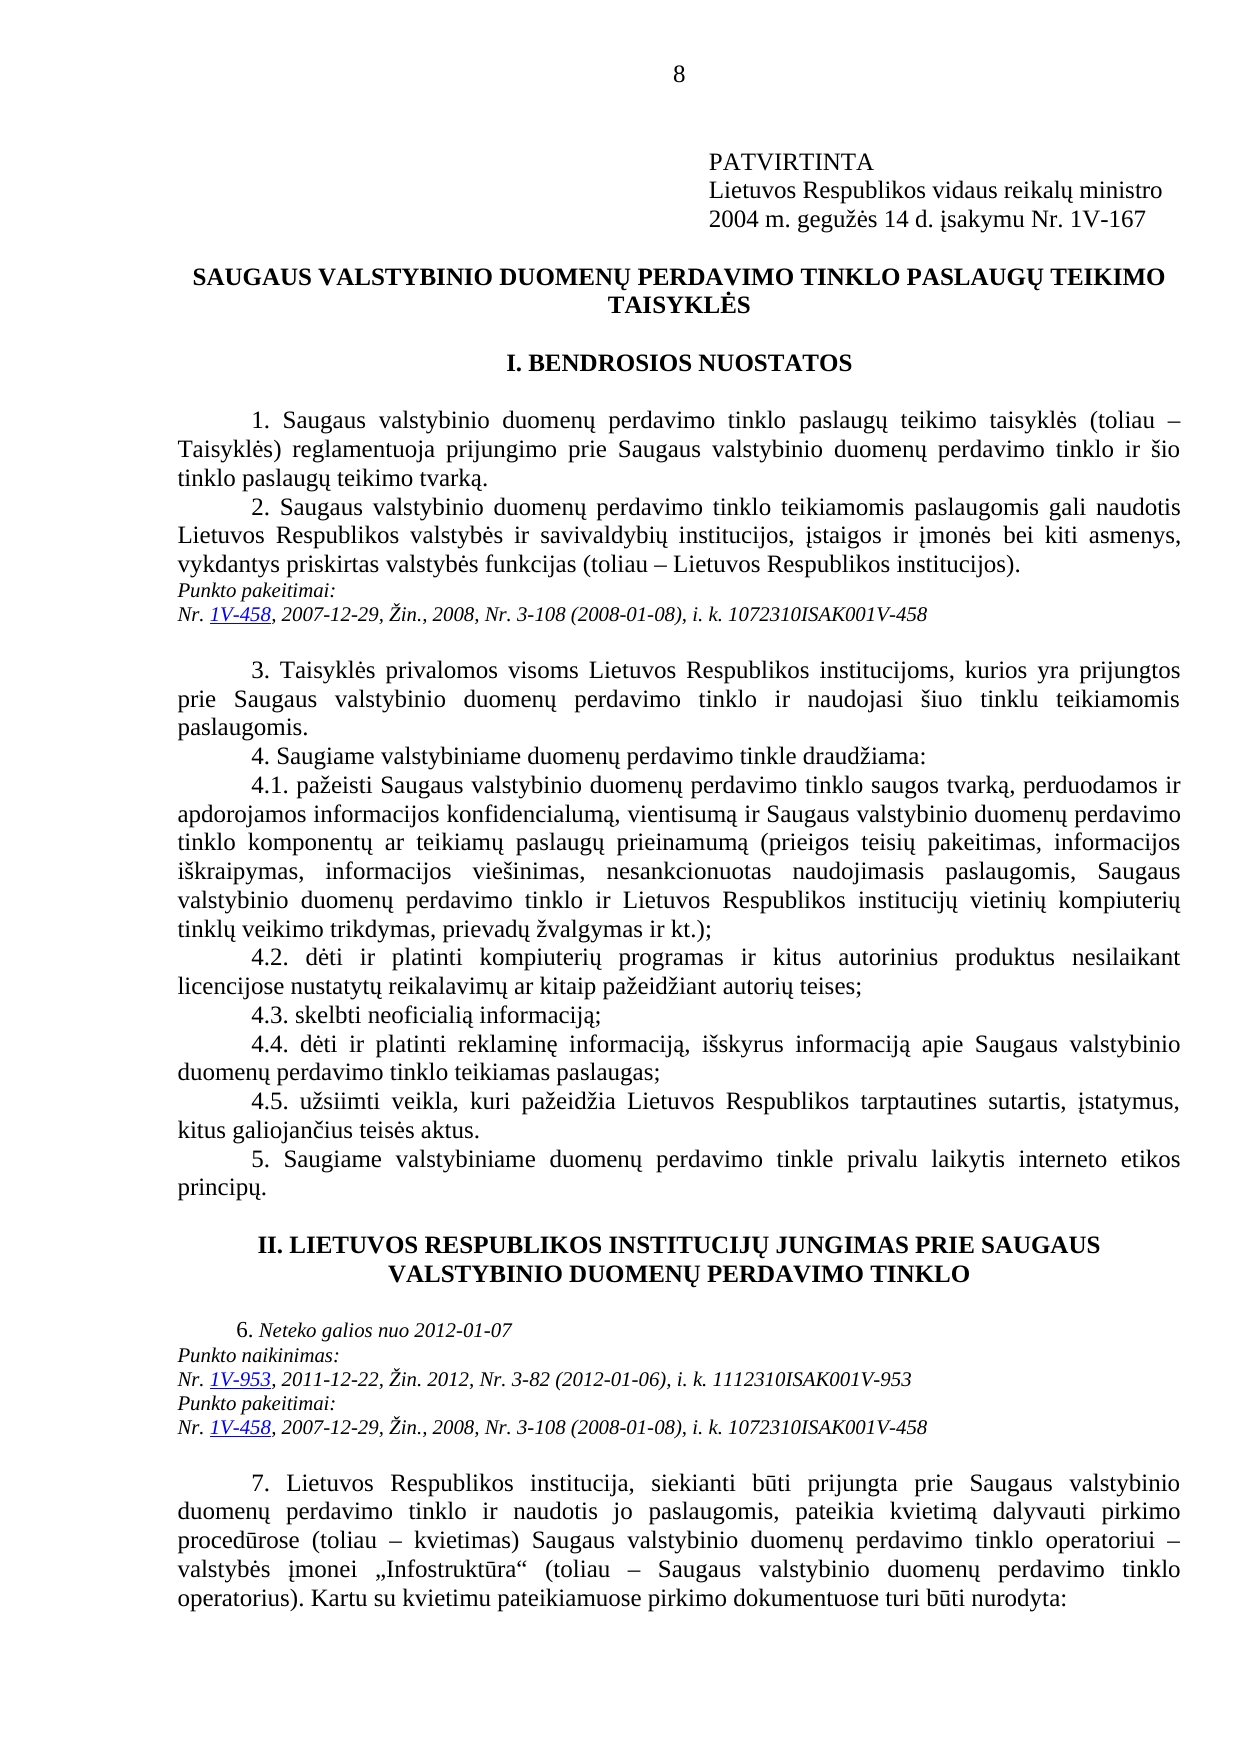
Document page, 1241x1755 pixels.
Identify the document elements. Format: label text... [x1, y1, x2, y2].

text Punkto pakeitimai: [177, 1391, 1181, 1415]
text 3. Taisyklės privalomos visoms Lietuvos Respublikos institucijoms, kurios yra prijungtos prie Saugaus valstybinio duomenų perdavimo tinklo ir naudojasi šiuo tinklu teikiamomis paslaugomis. [177, 655, 1181, 741]
text 1. Saugaus valstybinio duomenų perdavimo tinklo paslaugų teikimo taisyklės (toliau – Taisyklės) reglamentuoja prijungimo prie Saugaus valstybinio duomenų perdavimo tinklo ir šio tinklo paslaugų teikimo tvarką. [177, 406, 1181, 492]
text II. LIETUVOS RESPUBLIKOS INSTITUCIJŲ JUNGIMAS PRIE SAUGAUS VALSTYBINIO DUOMENŲ PERDAVIMO TINKLO [177, 1230, 1181, 1287]
text 2. Saugaus valstybinio duomenų perdavimo tinklo teikiamomis paslaugomis gali naudotis Lietuvos Respublikos valstybės ir savivaldybių institucijos, įstaigos ir įmonės bei kiti asmenys, vykdantys priskirtas valstybės funkcijas (toliau – Lietuvos Respublikos institucijos). [177, 492, 1181, 578]
text 4.3. skelbti neoficialią informaciją; [177, 1000, 1181, 1029]
text Punkto pakeitimai: [177, 578, 1181, 602]
text 4.1. pažeisti Saugaus valstybinio duomenų perdavimo tinklo saugos tvarką, perduodamos ir apdorojamos informacijos konfidencialumą, vientisumą ir Saugaus valstybinio duomenų perdavimo tinklo komponentų ar teikiamų paslaugų prieinamumą (prieigos teisių pakeitimas, informacijos iškraipymas, informacijos viešinimas, nesankcionuotas naudojimasis paslaugomis, Saugaus valstybinio duomenų perdavimo tinklo ir Lietuvos Respublikos institucijų vietinių kompiuterių tinklų veikimo trikdymas, prievadų žvalgymas ir kt.); [177, 770, 1181, 942]
text 4.2. dėti ir platinti kompiuterių programas ir kitus autorinius produktus nesilaikant licencijose nustatytų reikalavimų ar kitaip pažeidžiant autorių teises; [177, 942, 1181, 1000]
text SAUGAUS VALSTYBINIO DUOMENŲ PERDAVIMO TINKLO PASLAUGŲ TEIKIMO TAISYKLĖS [177, 262, 1181, 319]
text Punkto naikinimas: [177, 1343, 1181, 1367]
text 4.4. dėti ir platinti reklaminę informaciją, išskyrus informaciją apie Saugaus valstybinio duomenų perdavimo tinklo teikiamas paslaugas; [177, 1029, 1181, 1086]
text Nr. 1V-458, 2007-12-29, Žin., 2008, Nr. 3-108 (2008-01-08), i. k. 1072310ISAK001V-458 [177, 1415, 1181, 1439]
text Nr. 1V-953, 2011-12-22, Žin. 2012, Nr. 3-82 (2012-01-06), i. k. 1112310ISAK001V-953 [177, 1367, 1181, 1391]
text 4. Saugiame valstybiniame duomenų perdavimo tinkle draudžiama: [177, 741, 1181, 770]
text 6. Neteko galios nuo 2012-01-07 [177, 1316, 1181, 1343]
text 4.5. užsiimti veikla, kuri pažeidžia Lietuvos Respublikos tarptautines sutartis, įstatymus, kitus galiojančius teisės aktus. [177, 1086, 1181, 1144]
text Lietuvos Respublikos vidaus reikalų ministro [177, 176, 1181, 204]
text Nr. 1V-458, 2007-12-29, Žin., 2008, Nr. 3-108 (2008-01-08), i. k. 1072310ISAK001V-458 [177, 602, 1181, 626]
text 5. Saugiame valstybiniame duomenų perdavimo tinkle privalu laikytis interneto etikos principų. [177, 1144, 1181, 1201]
text PATVIRTINTA [177, 147, 1181, 176]
text I. BENDROSIOS NUOSTATOS [177, 348, 1181, 377]
text 7. Lietuvos Respublikos institucija, siekianti būti prijungta prie Saugaus valstybinio duomenų perdavimo tinklo ir naudotis jo paslaugomis, pateikia kvietimą dalyvauti pirkimo procedūrose (toliau – kvietimas) Saugaus valstybinio duomenų perdavimo tinklo operatoriui – valstybės įmonei „Infostruktūra“ (toliau – Saugaus valstybinio duomenų perdavimo tinklo operatorius). Kartu su kvietimu pateikiamuose pirkimo dokumentuose turi būti nurodyta: [177, 1468, 1181, 1611]
text 2004 m. gegužės 14 d. įsakymu Nr. 1V-167 [177, 204, 1181, 233]
